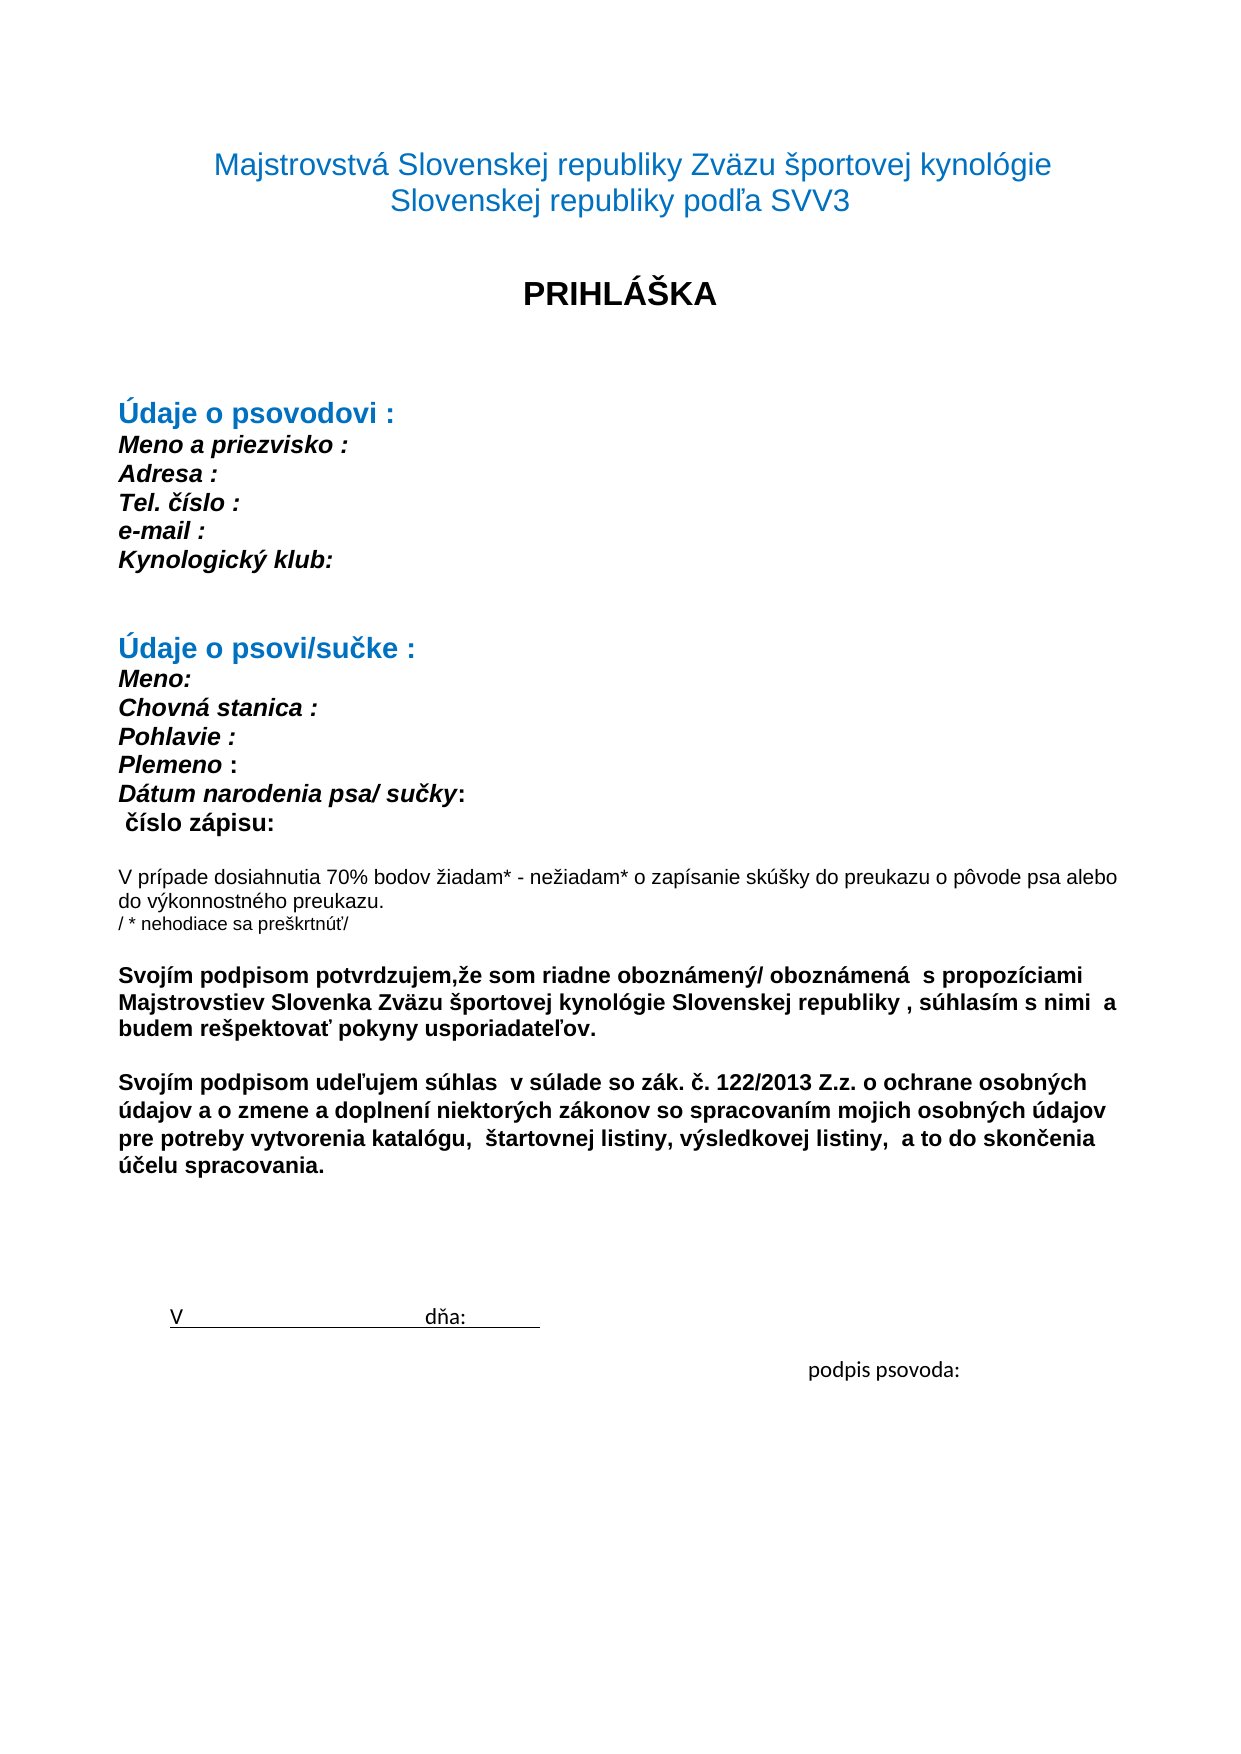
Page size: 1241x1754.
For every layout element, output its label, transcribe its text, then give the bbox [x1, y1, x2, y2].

text Chovná stanica : [118, 693, 1122, 722]
text Meno: [118, 664, 1122, 693]
text číslo zápisu: [118, 808, 1122, 837]
text Kynologický klub: [118, 545, 1122, 574]
text Svojím podpisom udeľujem súhlas v súlade so zák. č. 122/2013 Z.z. o ochrane osobných údajov a o zmene a doplnení niektorých zákonov so spracovaním mojich osobných údajov pre potreby vytvorenia katalógu, štartovnej listiny, výsledkovej listiny, a to do skončenia účelu spracovania. [118, 1069, 1122, 1178]
text Majstrovstvá Slovenskej republiky Zväzu športovej kynológie Slovenskej republiky podľa SVV3 [118, 146, 1122, 218]
text V prípade dosiahnutia 70% bodov žiadam* - nežiadam* o zapísanie skúšky do preukazu o pôvode psa alebo do výkonnostného preukazu. [118, 865, 1122, 913]
text Údaje o psovi/sučke : [118, 631, 1122, 664]
text Plemeno : [118, 750, 1122, 779]
text e-mail : [118, 516, 1122, 545]
text podpis psovoda: [118, 1355, 1122, 1383]
text PRIHLÁŠKA [118, 274, 1122, 312]
text Tel. číslo : [118, 488, 1122, 516]
text Údaje o psovodovi : [118, 397, 1122, 430]
text / * nehodiace sa preškrtnúť/ [118, 913, 1122, 934]
text Adresa : [118, 459, 1122, 488]
text Svojím podpisom potvrdzujem,že som riadne oboznámený/ oboznámená s propozíciami Majstrovstiev Slovenka Zväzu športovej kynológie Slovenskej republiky , súhlasím s nimi a budem rešpektovať pokyny usporiadateľov. [118, 962, 1122, 1041]
text Dátum narodenia psa/ sučky: [118, 779, 1122, 808]
text V dňa: [118, 1302, 1122, 1330]
text Meno a priezvisko : [118, 430, 1122, 459]
text Pohlavie : [118, 722, 1122, 750]
